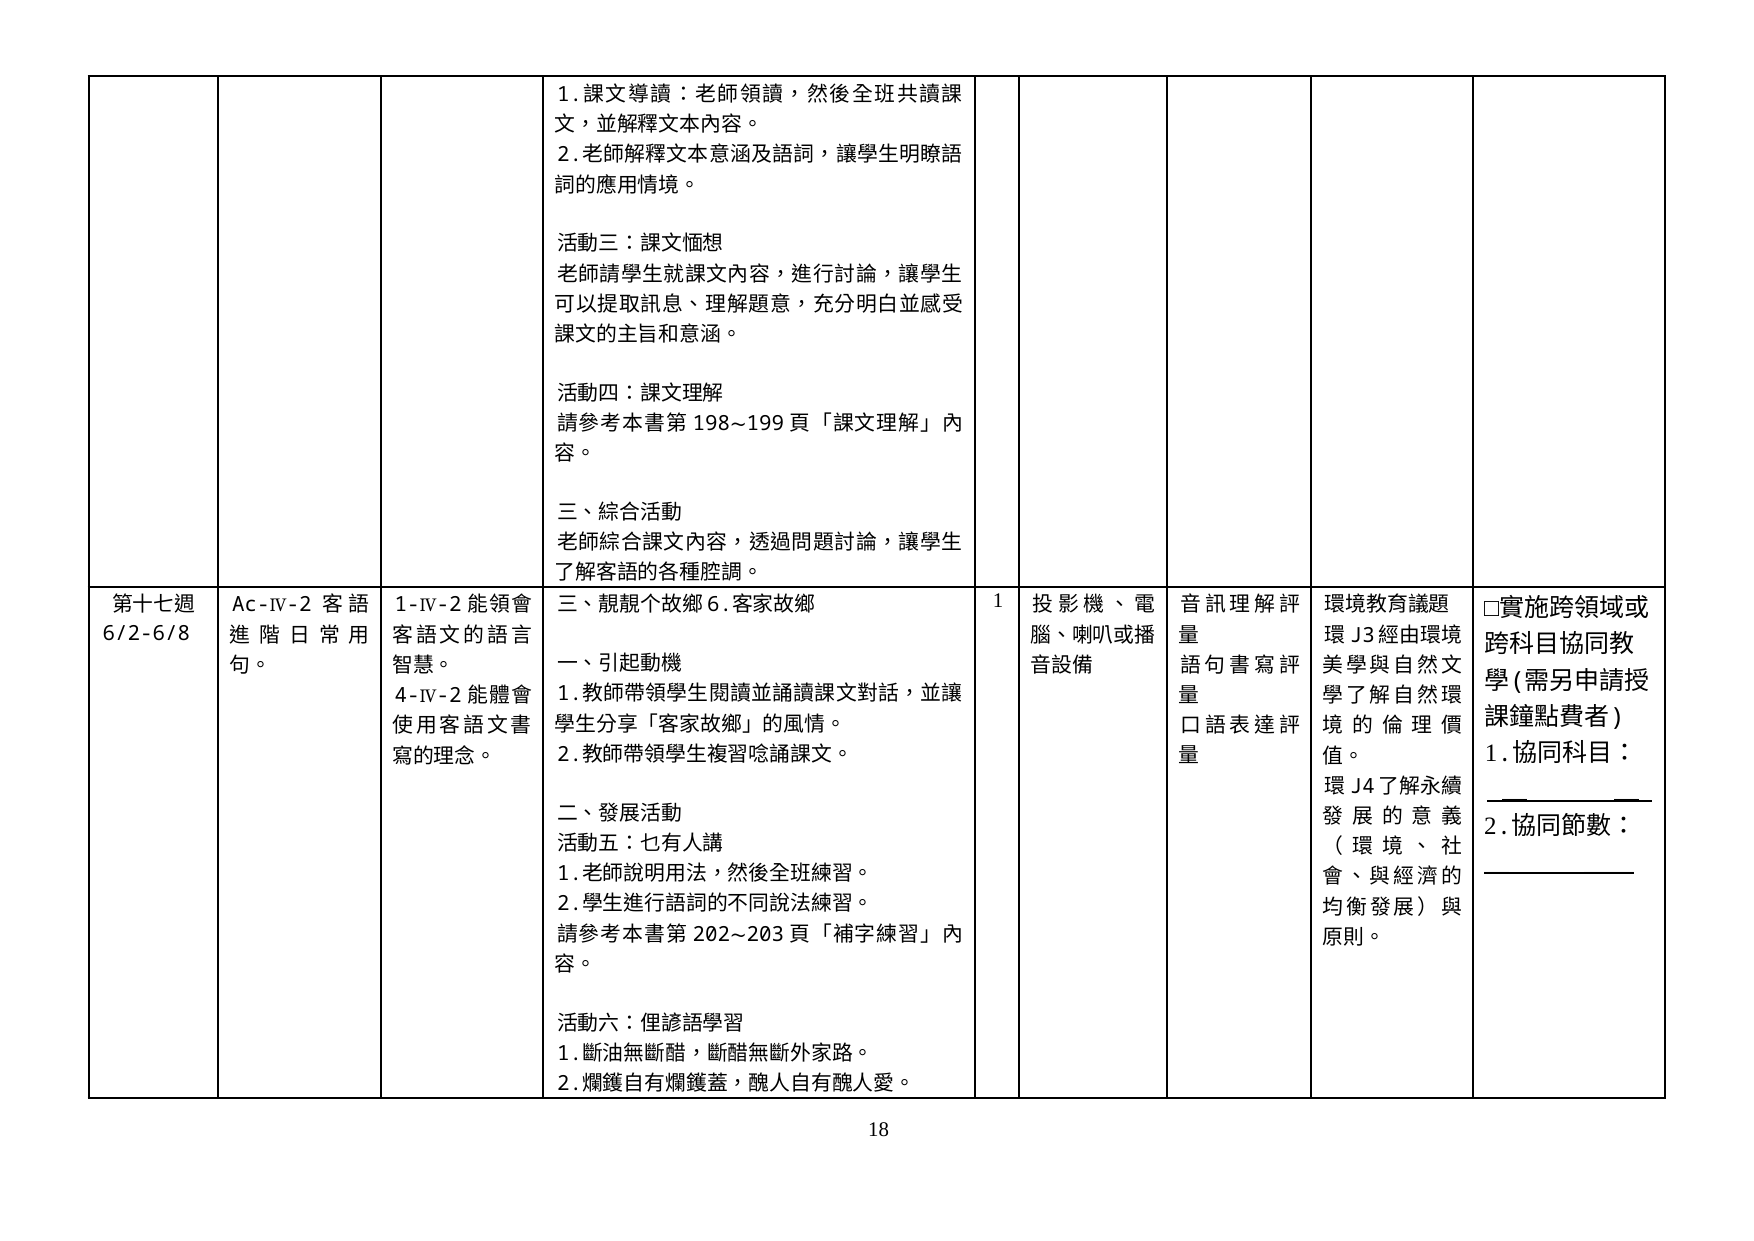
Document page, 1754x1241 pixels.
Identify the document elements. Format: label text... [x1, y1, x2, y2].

table_cell 1 [976, 588, 1018, 1097]
table_cell [382, 77, 542, 586]
table_cell 投影機、電腦、喇叭或播音設備 [1020, 588, 1166, 1097]
table_cell 第十七週 6/2-6/8 [90, 588, 217, 1097]
table_cell □實施跨領域或跨科目協同教學(需另申請授課鐘點費者) 1.協同科目： ＿ ＿ 2.協同節數： ＿ ＿＿ [1474, 588, 1664, 1097]
table_cell [1020, 77, 1166, 586]
table_cell 三、靚靚个故鄉6.客家故鄉 一、引起動機 1.教師帶領學生閱讀並誦讀課文對話，並讓學生分享「客家故鄉」的風情。 2.教師帶領學生複習唸誦課文。 二、發展活動 活動五：乜有人講 1.老師說明用法，然後全班練習。 2.學生進行語詞的不同說法練習。 請參考本書第202∼203頁「補字練習」內容。 活動六：俚諺語學習 1.斷油無斷醋，斷醋無斷外家路。 2.爛鑊自有爛鑊蓋，醜人自有醜人愛。 [544, 588, 974, 1097]
table_cell Ac-Ⅳ-2客語進階日常用句。 [219, 588, 380, 1097]
table_cell 音訊理解評量 語句書寫評量 口語表達評量 [1168, 588, 1310, 1097]
table_cell 1-Ⅳ-2能領會客語文的語言智慧。 4-Ⅳ-2能體會使用客語文書寫的理念。 [382, 588, 542, 1097]
table_cell [1168, 77, 1310, 586]
table_cell [90, 77, 217, 586]
table_cell [1474, 77, 1664, 586]
table_cell [219, 77, 380, 586]
table_cell [1312, 77, 1472, 586]
table_cell [976, 77, 1018, 586]
table_cell 1.課文導讀：老師領讀，然後全班共讀課文，並解釋文本內容。 2.老師解釋文本意涵及語詞，讓學生明瞭語詞的應用情境。 活動三：課文愐想 老師請學生就課文內容，進行討論，讓學生可以提取訊息、理解題意，充分明白並感受課文的主旨和意涵。 活動四：課文理解 請參考本書第198∼199頁「課文理解」內容。 三、綜合活動 老師綜合課文內容，透過問題討論，讓學生了解客語的各種腔調。 [544, 77, 974, 586]
table_cell 環境教育議題 環J3經由環境美學與自然文學了解自然環境的倫理價值。 環J4了解永續發展的意義（環境、社會、與經濟的均衡發展）與原則。 [1312, 588, 1472, 1097]
